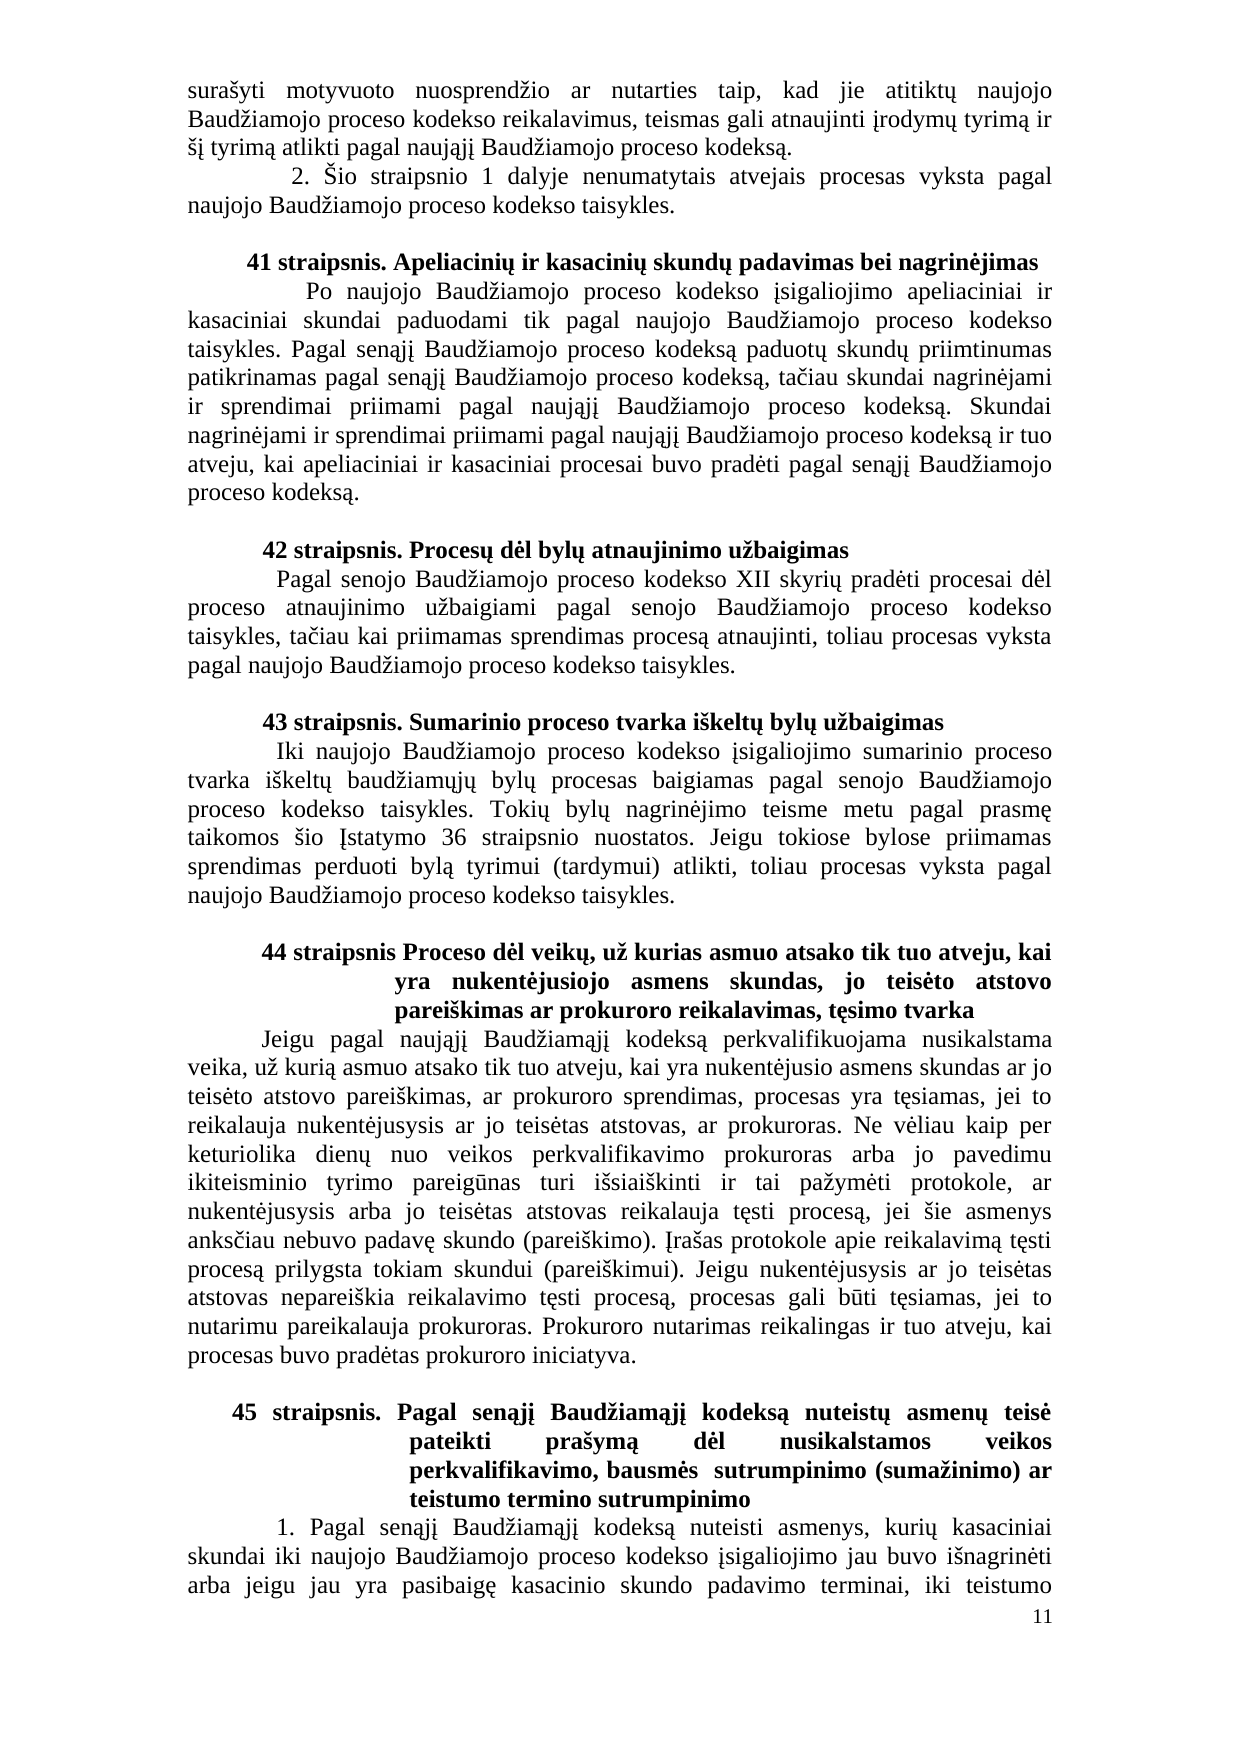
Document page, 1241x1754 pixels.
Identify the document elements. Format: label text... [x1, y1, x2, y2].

text 41 straipsnis. Apeliacinių ir kasacinių skundų padavimas bei nagrinėjimas [187, 247, 1053, 276]
text Jeigu pagal naująjį Baudžiamąjį kodeksą perkvalifikuojama nusikalstama veika, už kurią asmuo atsako tik tuo atveju, kai yra nukentėjusio asmens skundas ar jo teisėto atstovo pareiškimas, ar prokuroro sprendimas, procesas yra tęsiamas, jei to reikalauja nukentėjusysis ar jo teisėtas atstovas, ar prokuroras. Ne vėliau kaip per keturiolika dienų nuo veikos perkvalifikavimo prokuroras arba jo pavedimu ikiteisminio tyrimo pareigūnas turi išsiaiškinti ir tai pažymėti protokole, ar nukentėjusysis arba jo teisėtas atstovas reikalauja tęsti procesą, jei šie asmenys anksčiau nebuvo padavę skundo (pareiškimo). Įrašas protokole apie reikalavimą tęsti procesą prilygsta tokiam skundui (pareiškimui). Jeigu nukentėjusysis ar jo teisėtas atstovas nepareiškia reikalavimo tęsti procesą, procesas gali būti tęsiamas, jei to nutarimu pareikalauja prokuroras. Prokuroro nutarimas reikalingas ir tuo atveju, kai procesas buvo pradėtas prokuroro iniciatyva. [187, 1024, 1053, 1369]
text Po naujojo Baudžiamojo proceso kodekso įsigaliojimo apeliaciniai ir kasaciniai skundai paduodami tik pagal naujojo Baudžiamojo proceso kodekso taisykles. Pagal senąjį Baudžiamojo proceso kodeksą paduotų skundų priimtinumas patikrinamas pagal senąjį Baudžiamojo proceso kodeksą, tačiau skundai nagrinėjami ir sprendimai priimami pagal naująjį Baudžiamojo proceso kodeksą. Skundai nagrinėjami ir sprendimai priimami pagal naująjį Baudžiamojo proceso kodeksą ir tuo atveju, kai apeliaciniai ir kasaciniai procesai buvo pradėti pagal senąjį Baudžiamojo proceso kodeksą. [187, 276, 1053, 506]
text 45 straipsnis. Pagal senąjį Baudžiamąjį kodeksą nuteistų asmenų teisė pateikti prašymą dėl nusikalstamos veikos perkvalifikavimo, bausmės sutrumpinimo (sumažinimo) ar teistumo termino sutrumpinimo [232, 1397, 1053, 1512]
text surašyti motyvuoto nuosprendžio ar nutarties taip, kad jie atitiktų naujojo Baudžiamojo proceso kodekso reikalavimus, teismas gali atnaujinti įrodymų tyrimą ir šį tyrimą atlikti pagal naująjį Baudžiamojo proceso kodeksą. [187, 75, 1053, 161]
text 43 straipsnis. Sumarinio proceso tvarka iškeltų bylų užbaigimas [187, 707, 1053, 736]
text 1. Pagal senąjį Baudžiamąjį kodeksą nuteisti asmenys, kurių kasaciniai skundai iki naujojo Baudžiamojo proceso kodekso įsigaliojimo jau buvo išnagrinėti arba jeigu jau yra pasibaigę kasacinio skundo padavimo terminai, iki teistumo [187, 1512, 1053, 1599]
text Pagal senojo Baudžiamojo proceso kodekso XII skyrių pradėti procesai dėl proceso atnaujinimo užbaigiami pagal senojo Baudžiamojo proceso kodekso taisykles, tačiau kai priimamas sprendimas procesą atnaujinti, toliau procesas vyksta pagal naujojo Baudžiamojo proceso kodekso taisykles. [187, 564, 1053, 679]
text 42 straipsnis. Procesų dėl bylų atnaujinimo užbaigimas [187, 535, 1053, 564]
text 2. Šio straipsnio 1 dalyje nenumatytais atvejais procesas vyksta pagal naujojo Baudžiamojo proceso kodekso taisykles. [187, 161, 1053, 219]
text 44 straipsnis Proceso dėl veikų, už kurias asmuo atsako tik tuo atveju, kai yra nukentėjusiojo asmens skundas, jo teisėto atstovo pareiškimas ar prokuroro reikalavimas, tęsimo tvarka [261, 937, 1053, 1024]
text Iki naujojo Baudžiamojo proceso kodekso įsigaliojimo sumarinio proceso tvarka iškeltų baudžiamųjų bylų procesas baigiamas pagal senojo Baudžiamojo proceso kodekso taisykles. Tokių bylų nagrinėjimo teisme metu pagal prasmę taikomos šio Įstatymo 36 straipsnio nuostatos. Jeigu tokiose bylose priimamas sprendimas perduoti bylą tyrimui (tardymui) atlikti, toliau procesas vyksta pagal naujojo Baudžiamojo proceso kodekso taisykles. [187, 736, 1053, 909]
